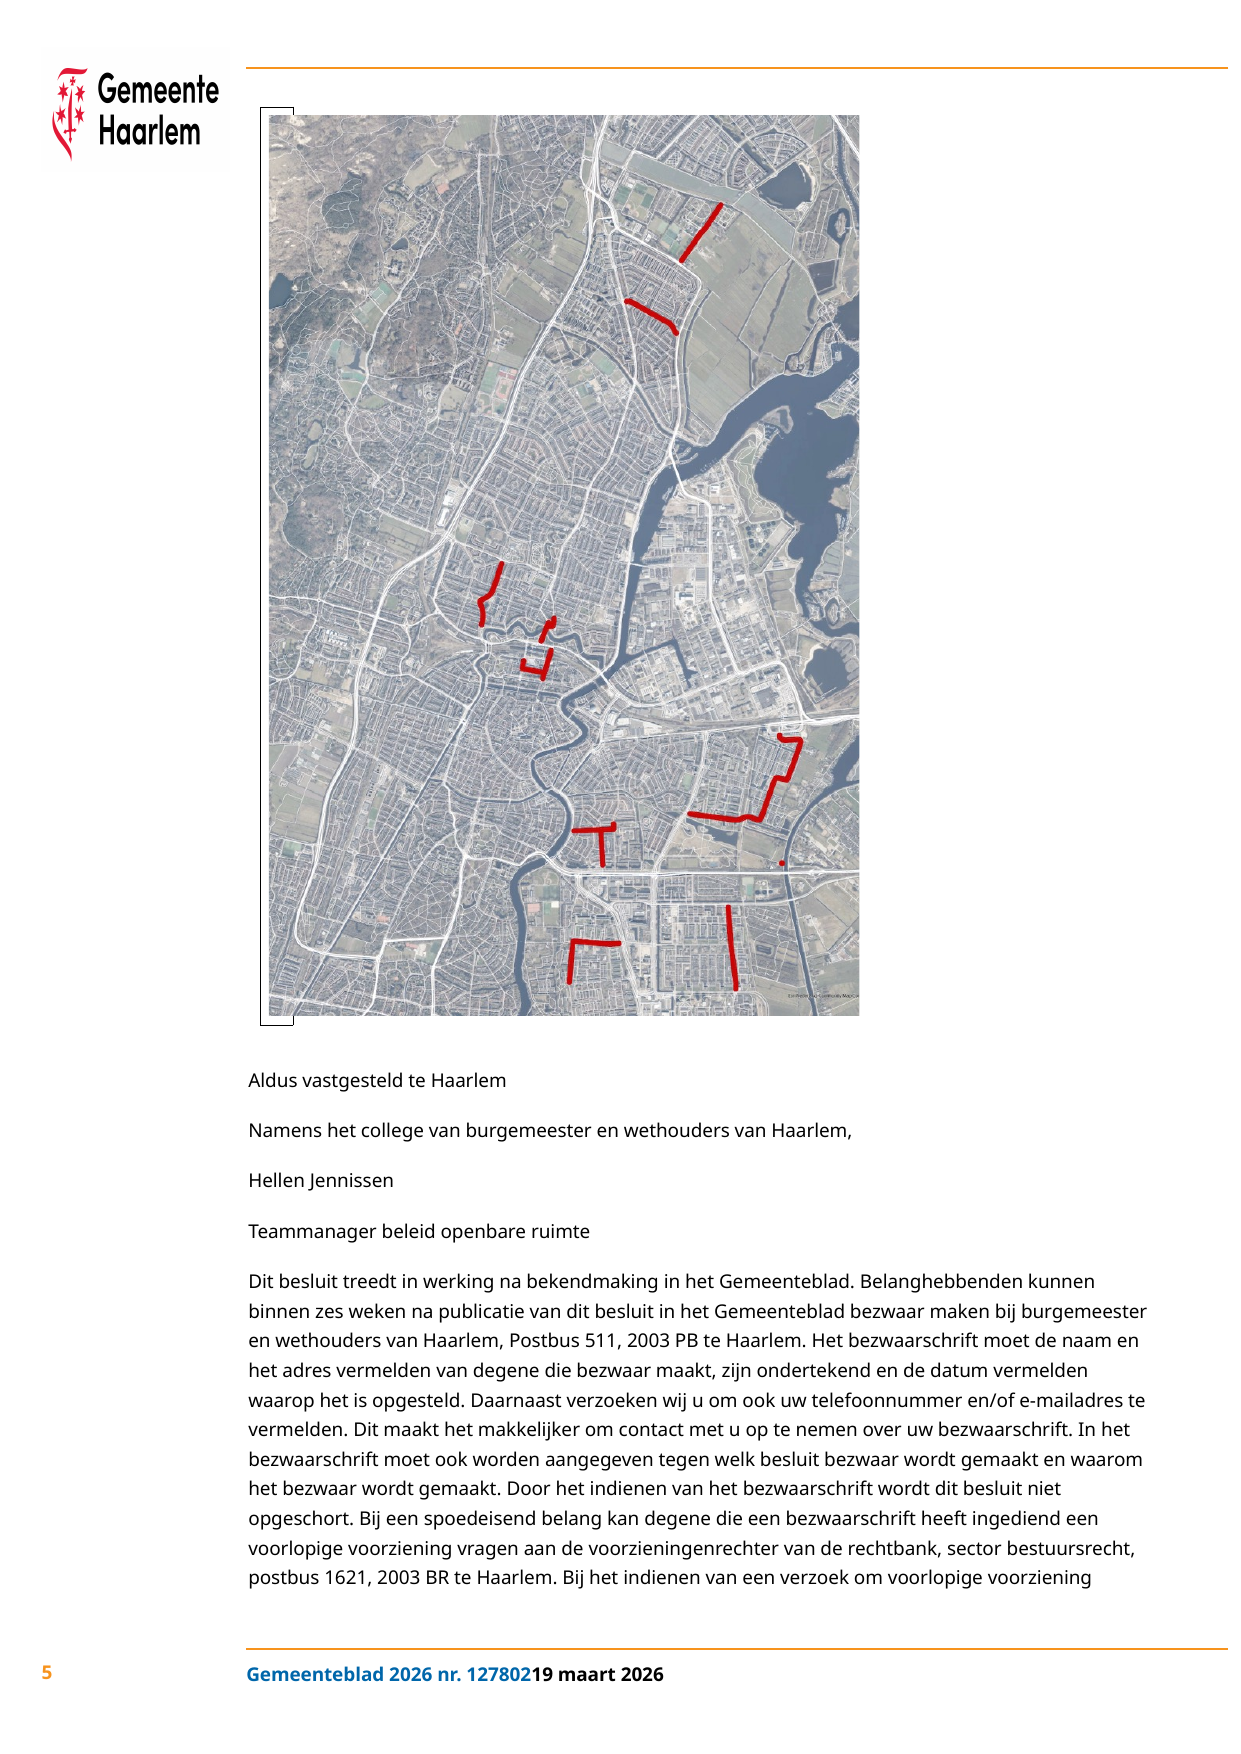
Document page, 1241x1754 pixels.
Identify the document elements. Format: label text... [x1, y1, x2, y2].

picture [41, 47, 231, 172]
text Dit besluit treedt in werking na bekendmaking in het Gemeenteblad. Belanghebbenden kunnen binnen zes weken na publicatie van dit besluit in het Gemeenteblad bezwaar maken bij burgemeester en wethouders van Haarlem, Postbus 511, 2003 PB te Haarlem. Het bezwaarschrift moet de naam en het adres vermelden van degene die bezwaar maakt, zijn ondertekend en de datum vermelden waarop het is opgesteld. Daarnaast verzoeken wij u om ook uw telefoonnummer en/of e-mailadres te vermelden. Dit maakt het makkelijker om contact met u op te nemen over uw bezwaarschrift. In het bezwaarschrift moet ook worden aangegeven tegen welk besluit bezwaar wordt gemaakt en waarom het bezwaar wordt gemaakt. Door het indienen van het bezwaarschrift wordt dit besluit niet opgeschort. Bij een spoedeisend belang kan degene die een bezwaarschrift heeft ingediend een voorlopige voorziening vragen aan de voorzieningenrechter van de rechtbank, sector bestuursrecht, postbus 1621, 2003 BR te Haarlem. Bij het indienen van een verzoek om voorlopige voorziening [248, 1268, 1152, 1590]
text Aldus vastgesteld te Haarlem [248, 1067, 1152, 1092]
picture [268, 115, 860, 1016]
text Teammanager beleid openbare ruimte [248, 1218, 1152, 1244]
text Namens het college van burgemeester en wethouders van Haarlem, [248, 1117, 1152, 1143]
text Hellen Jennissen [248, 1168, 1152, 1193]
